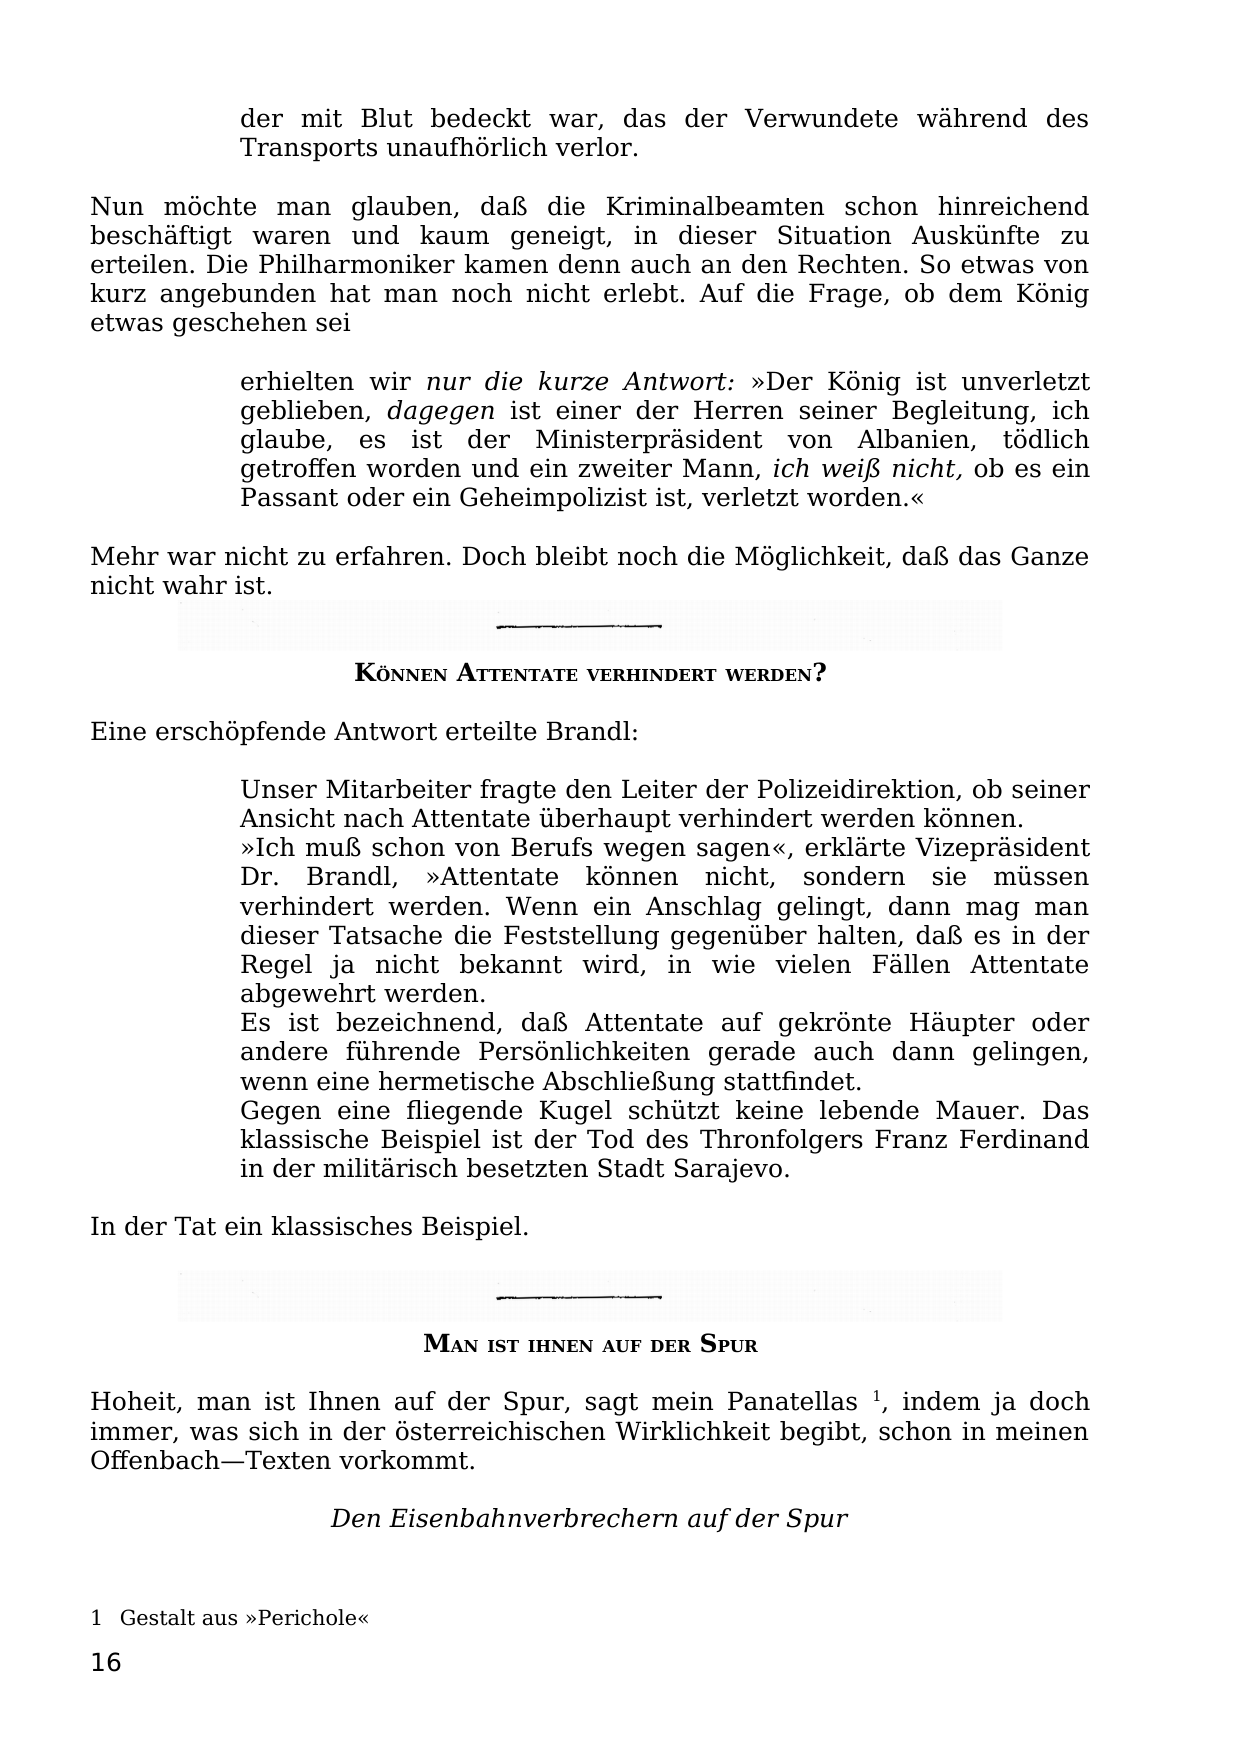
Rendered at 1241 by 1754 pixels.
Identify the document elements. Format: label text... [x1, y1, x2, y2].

text Es ist bezeichnend, daß Attentate auf gekrönte Häupter oder andere führende Persönlichkeiten gerade auch dann gelingen, wenn eine hermetische Abschließung stattfindet. [240, 1008, 1091, 1096]
text Man ist ihnen auf der Spur [90, 1271, 1091, 1358]
text der mit Blut bedeckt war, das der Verwundete während des Transports unaufhörlich verlor. [240, 104, 1091, 162]
text Können Attentate verhindert werden? [90, 600, 1091, 687]
picture [177, 600, 1003, 651]
text Mehr war nicht zu erfahren. Doch bleibt noch die Möglichkeit, daß das Ganze nicht wahr ist. [90, 542, 1091, 600]
text Nun möchte man glauben, daß die Kriminalbeamten schon hinreichend beschäftigt waren und kaum geneigt, in dieser Situation Auskünfte zu erteilen. Die Philharmoniker kamen denn auch an den Rechten. So etwas von kurz angebunden hat man noch nicht erlebt. Auf die Frage, ob dem König etwas geschehen sei [90, 192, 1091, 337]
text Eine erschöpfende Antwort erteilte Brandl: [90, 717, 1091, 746]
text erhielten wir nur die kurze Antwort: »Der König ist unverletzt geblieben, dagegen ist einer der Herren seiner Begleitung, ich glaube, es ist der Ministerpräsident von Albanien, tödlich getroffen worden und ein zweiter Mann, ich weiß nicht, ob es ein Passant oder ein Geheimpolizist ist, verletzt worden.« [240, 367, 1091, 512]
text »Ich muß schon von Berufs wegen sagen«, erklärte Vizepräsident Dr. Brandl, »Attentate können nicht, sondern sie müssen verhindert werden. Wenn ein Anschlag gelingt, dann mag man dieser Tatsache die Feststellung gegenüber halten, daß es in der Regel ja nicht bekannt wird, in wie vielen Fällen Attentate abgewehrt werden. [240, 833, 1091, 1008]
text Hoheit, man ist Ihnen auf der Spur, sagt mein Panatellas , indem ja doch immer, was sich in der österreichischen Wirklichkeit begibt, schon in meinen Offenbach—Texten vorkommt. [90, 1387, 1091, 1475]
text Gestalt aus »Perichole« [90, 1606, 1091, 1631]
text Gegen eine fliegende Kugel schützt keine lebende Mauer. Das klassische Beispiel ist der Tod des Thronfolgers Franz Ferdinand in der militärisch besetzten Stadt Sarajevo. [240, 1096, 1091, 1183]
text Den Eisenbahnverbrechern auf der Spur [90, 1504, 1091, 1533]
text Unser Mitarbeiter fragte den Leiter der Polizeidirektion, ob seiner Ansicht nach Attentate überhaupt verhindert werden können. [240, 775, 1091, 833]
picture [177, 1270, 1003, 1322]
text In der Tat ein klassisches Beispiel. [90, 1212, 1091, 1242]
